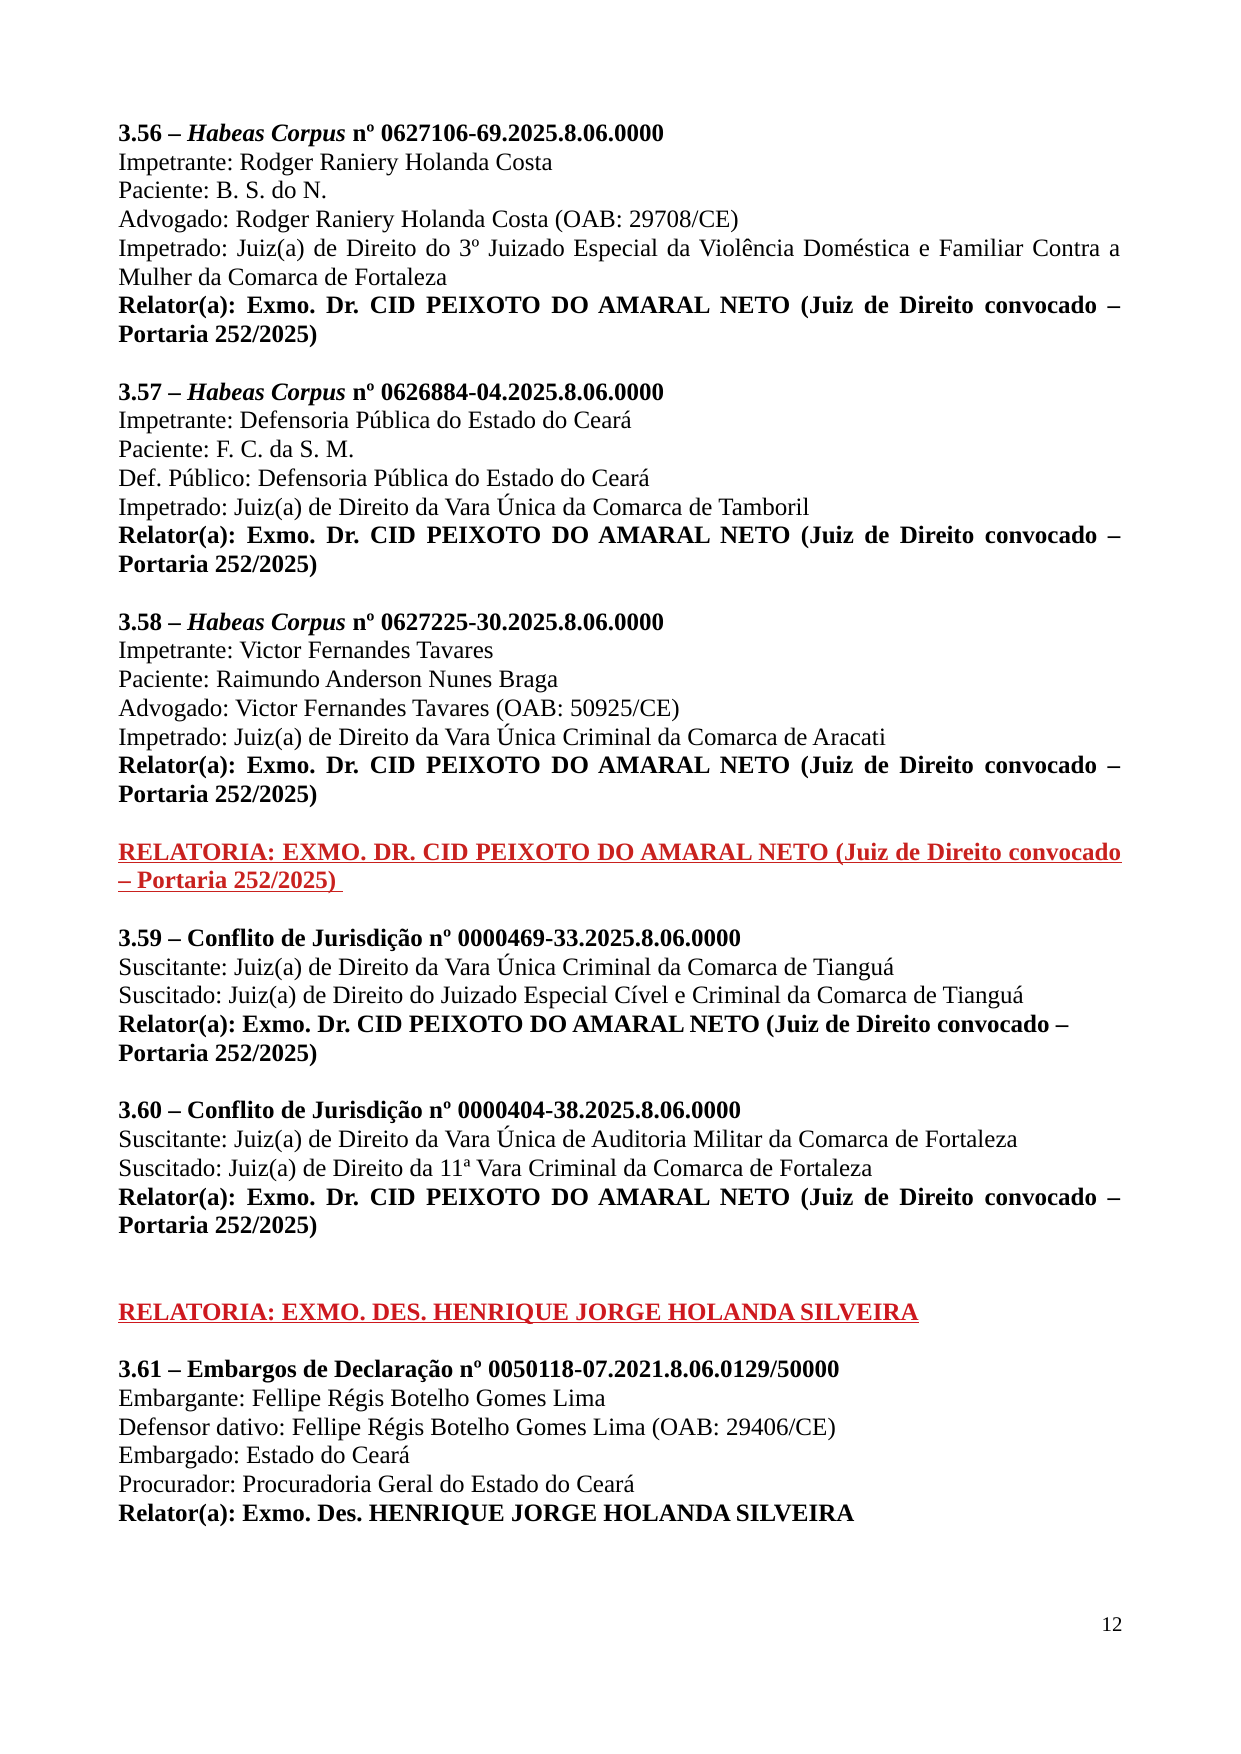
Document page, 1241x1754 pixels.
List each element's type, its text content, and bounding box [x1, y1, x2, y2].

text Relator(a): Exmo. Dr. CID PEIXOTO DO AMARAL NETO (Juiz de Direito convocado – Portaria 252/2025) [118, 291, 1122, 348]
text Impetrante: Victor Fernandes Tavares [118, 636, 1122, 664]
text Relator(a): Exmo. Dr. CID PEIXOTO DO AMARAL NETO (Juiz de Direito convocado – Portaria 252/2025) [118, 1009, 1122, 1067]
text Defensor dativo: Fellipe Régis Botelho Gomes Lima (OAB: 29406/CE) [118, 1412, 1122, 1441]
text Impetrado: Juiz(a) de Direito da Vara Única Criminal da Comarca de Aracati [118, 722, 1122, 751]
text Embargante: Fellipe Régis Botelho Gomes Lima [118, 1383, 1122, 1412]
text Procurador: Procuradoria Geral do Estado do Ceará [118, 1469, 1122, 1498]
text – Portaria 252/2025) [118, 863, 1122, 894]
text Relator(a): Exmo. Dr. CID PEIXOTO DO AMARAL NETO (Juiz de Direito convocado – Portaria 252/2025) [118, 1182, 1122, 1239]
text Advogado: Victor Fernandes Tavares (OAB: 50925/CE) [118, 693, 1122, 722]
text Paciente: F. C. da S. M. [118, 434, 1122, 463]
text Advogado: Rodger Raniery Holanda Costa (OAB: 29708/CE) [118, 204, 1122, 233]
text Relator(a): Exmo. Dr. CID PEIXOTO DO AMARAL NETO (Juiz de Direito convocado – Portaria 252/2025) [118, 751, 1122, 808]
text RELATORIA: EXMO. DR. CID PEIXOTO DO AMARAL NETO (Juiz de Direito convocado [118, 837, 1122, 862]
text Suscitante: Juiz(a) de Direito da Vara Única de Auditoria Militar da Comarca de Fortaleza [118, 1124, 1122, 1153]
text Impetrante: Defensoria Pública do Estado do Ceará [118, 406, 1122, 434]
text Impetrante: Rodger Raniery Holanda Costa [118, 147, 1122, 176]
text 3.59 – Conflito de Jurisdição nº 0000469-33.2025.8.06.0000 [118, 923, 1122, 952]
text Paciente: Raimundo Anderson Nunes Braga [118, 664, 1122, 693]
text Relator(a): Exmo. Des. HENRIQUE JORGE HOLANDA SILVEIRA [118, 1498, 1122, 1527]
text Impetrado: Juiz(a) de Direito da Vara Única da Comarca de Tamboril [118, 492, 1122, 521]
text Paciente: B. S. do N. [118, 176, 1122, 204]
text Suscitado: Juiz(a) de Direito da 11ª Vara Criminal da Comarca de Fortaleza [118, 1153, 1122, 1182]
text Embargado: Estado do Ceará [118, 1441, 1122, 1469]
text RELATORIA: EXMO. DES. HENRIQUE JORGE HOLANDA SILVEIRA [118, 1297, 1122, 1326]
text Def. Público: Defensoria Pública do Estado do Ceará [118, 463, 1122, 492]
text 3.57 – Habeas Corpus nº 0626884-04.2025.8.06.0000 [118, 377, 1122, 406]
text Suscitante: Juiz(a) de Direito da Vara Única Criminal da Comarca de Tianguá [118, 952, 1122, 981]
text Impetrado: Juiz(a) de Direito do 3º Juizado Especial da Violência Doméstica e Familiar Contra a Mulher da Comarca de Fortaleza [118, 233, 1122, 291]
text 3.60 – Conflito de Jurisdição nº 0000404-38.2025.8.06.0000 [118, 1096, 1122, 1124]
text 3.58 – Habeas Corpus nº 0627225-30.2025.8.06.0000 [118, 607, 1122, 636]
text 3.61 – Embargos de Declaração nº 0050118-07.2021.8.06.0129/50000 [118, 1354, 1122, 1383]
text Relator(a): Exmo. Dr. CID PEIXOTO DO AMARAL NETO (Juiz de Direito convocado – Portaria 252/2025) [118, 521, 1122, 578]
text Suscitado: Juiz(a) de Direito do Juizado Especial Cível e Criminal da Comarca de Tianguá [118, 981, 1122, 1009]
text 3.56 – Habeas Corpus nº 0627106-69.2025.8.06.0000 [118, 118, 1122, 147]
